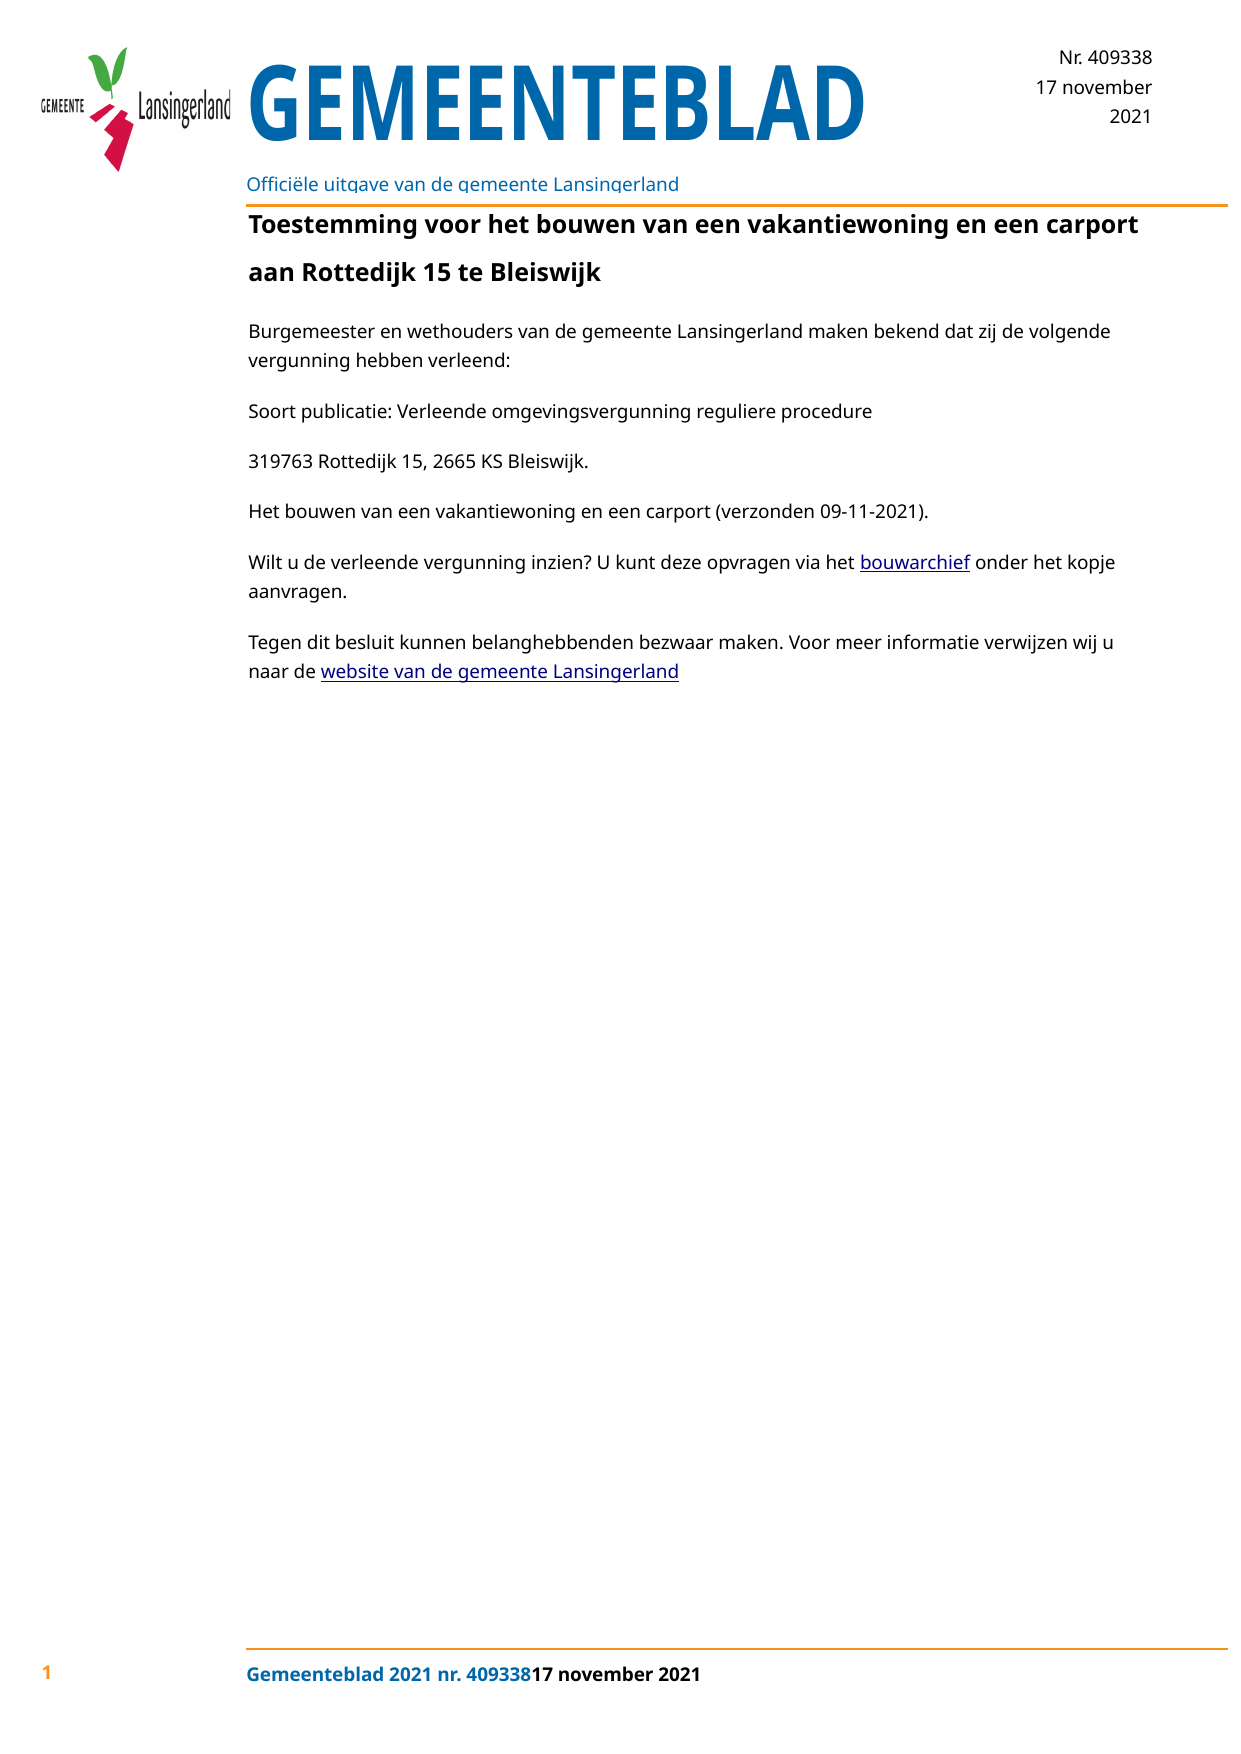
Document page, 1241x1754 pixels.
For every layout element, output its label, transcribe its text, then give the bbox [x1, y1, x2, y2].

text Toestemming voor het bouwen van een vakantiewoning en een carport aan Rottedijk 15 te Bleiswijk [248, 207, 1152, 288]
text Wilt u de verleende vergunning inzien? U kunt deze opvragen via het bouwarchief onder het kopje aanvragen. [248, 549, 1152, 604]
text 319763 Rottedijk 15, 2665 KS Bleiswijk. [248, 448, 1152, 474]
picture [41, 47, 231, 172]
text Tegen dit besluit kunnen belanghebbenden bezwaar maken. Voor meer informatie verwijzen wij u naar de website van de gemeente Lansingerland [248, 629, 1152, 684]
text Het bouwen van een vakantiewoning en een carport (verzonden 09-11-2021). [248, 499, 1152, 524]
text Soort publicatie: Verleende omgevingsvergunning reguliere procedure [248, 398, 1152, 424]
text Burgemeester en wethouders van de gemeente Lansingerland maken bekend dat zij de volgende vergunning hebben verleend: [248, 318, 1152, 373]
